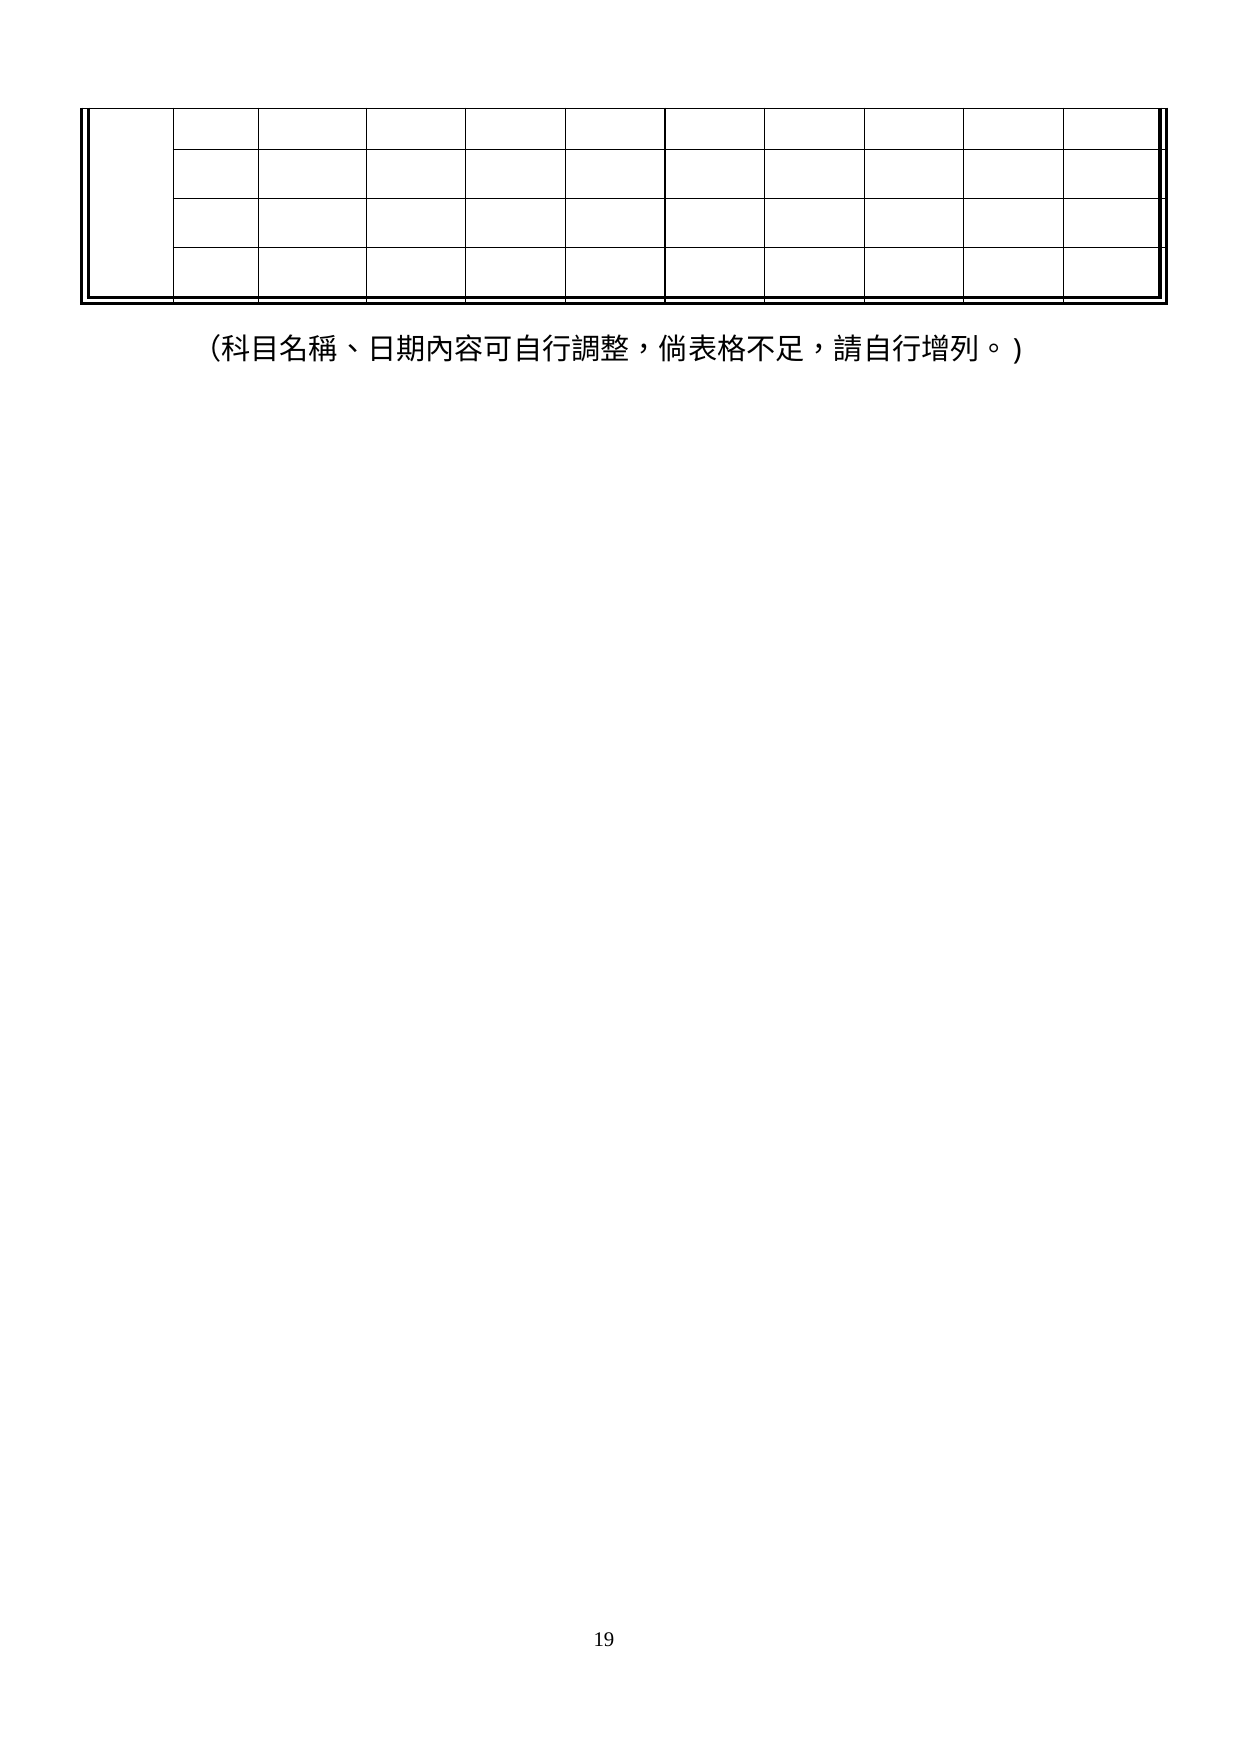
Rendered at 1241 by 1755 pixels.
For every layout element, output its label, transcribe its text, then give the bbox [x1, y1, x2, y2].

table_cell [666, 109, 764, 148]
table_cell [666, 150, 764, 197]
table_cell [865, 248, 963, 296]
table_cell [964, 109, 1063, 148]
table_cell [259, 248, 366, 296]
table_cell [90, 109, 173, 296]
table_cell [367, 199, 465, 247]
table_cell [367, 248, 465, 296]
table_cell [566, 109, 664, 148]
table_cell [259, 150, 366, 197]
table_cell [466, 150, 565, 197]
table_cell [1064, 248, 1158, 296]
table_cell [174, 199, 258, 247]
table_cell [1064, 199, 1158, 247]
table_cell [174, 150, 258, 197]
table_cell [765, 109, 864, 148]
table_cell [367, 109, 465, 148]
text （科目名稱、日期內容可自行調整，倘表格不足，請自行增列。) [118, 305, 1100, 367]
table_cell [1064, 150, 1158, 197]
table_cell [964, 248, 1063, 296]
table_cell [1064, 109, 1158, 148]
table_cell [666, 199, 764, 247]
table_cell [765, 248, 864, 296]
table_cell [865, 109, 963, 148]
table_cell [765, 150, 864, 197]
table_cell [466, 109, 565, 148]
table_cell [964, 199, 1063, 247]
table_cell [865, 199, 963, 247]
table_cell [466, 199, 565, 247]
table_cell [174, 109, 258, 148]
table_cell [865, 150, 963, 197]
table_cell [666, 248, 764, 296]
table_cell [259, 109, 366, 148]
table_cell [765, 199, 864, 247]
table_cell [466, 248, 565, 296]
table_cell [566, 199, 664, 247]
table_cell [367, 150, 465, 197]
table_cell [259, 199, 366, 247]
table_cell [964, 150, 1063, 197]
table_cell [174, 248, 258, 296]
table_cell [566, 150, 664, 197]
table_cell [566, 248, 664, 296]
